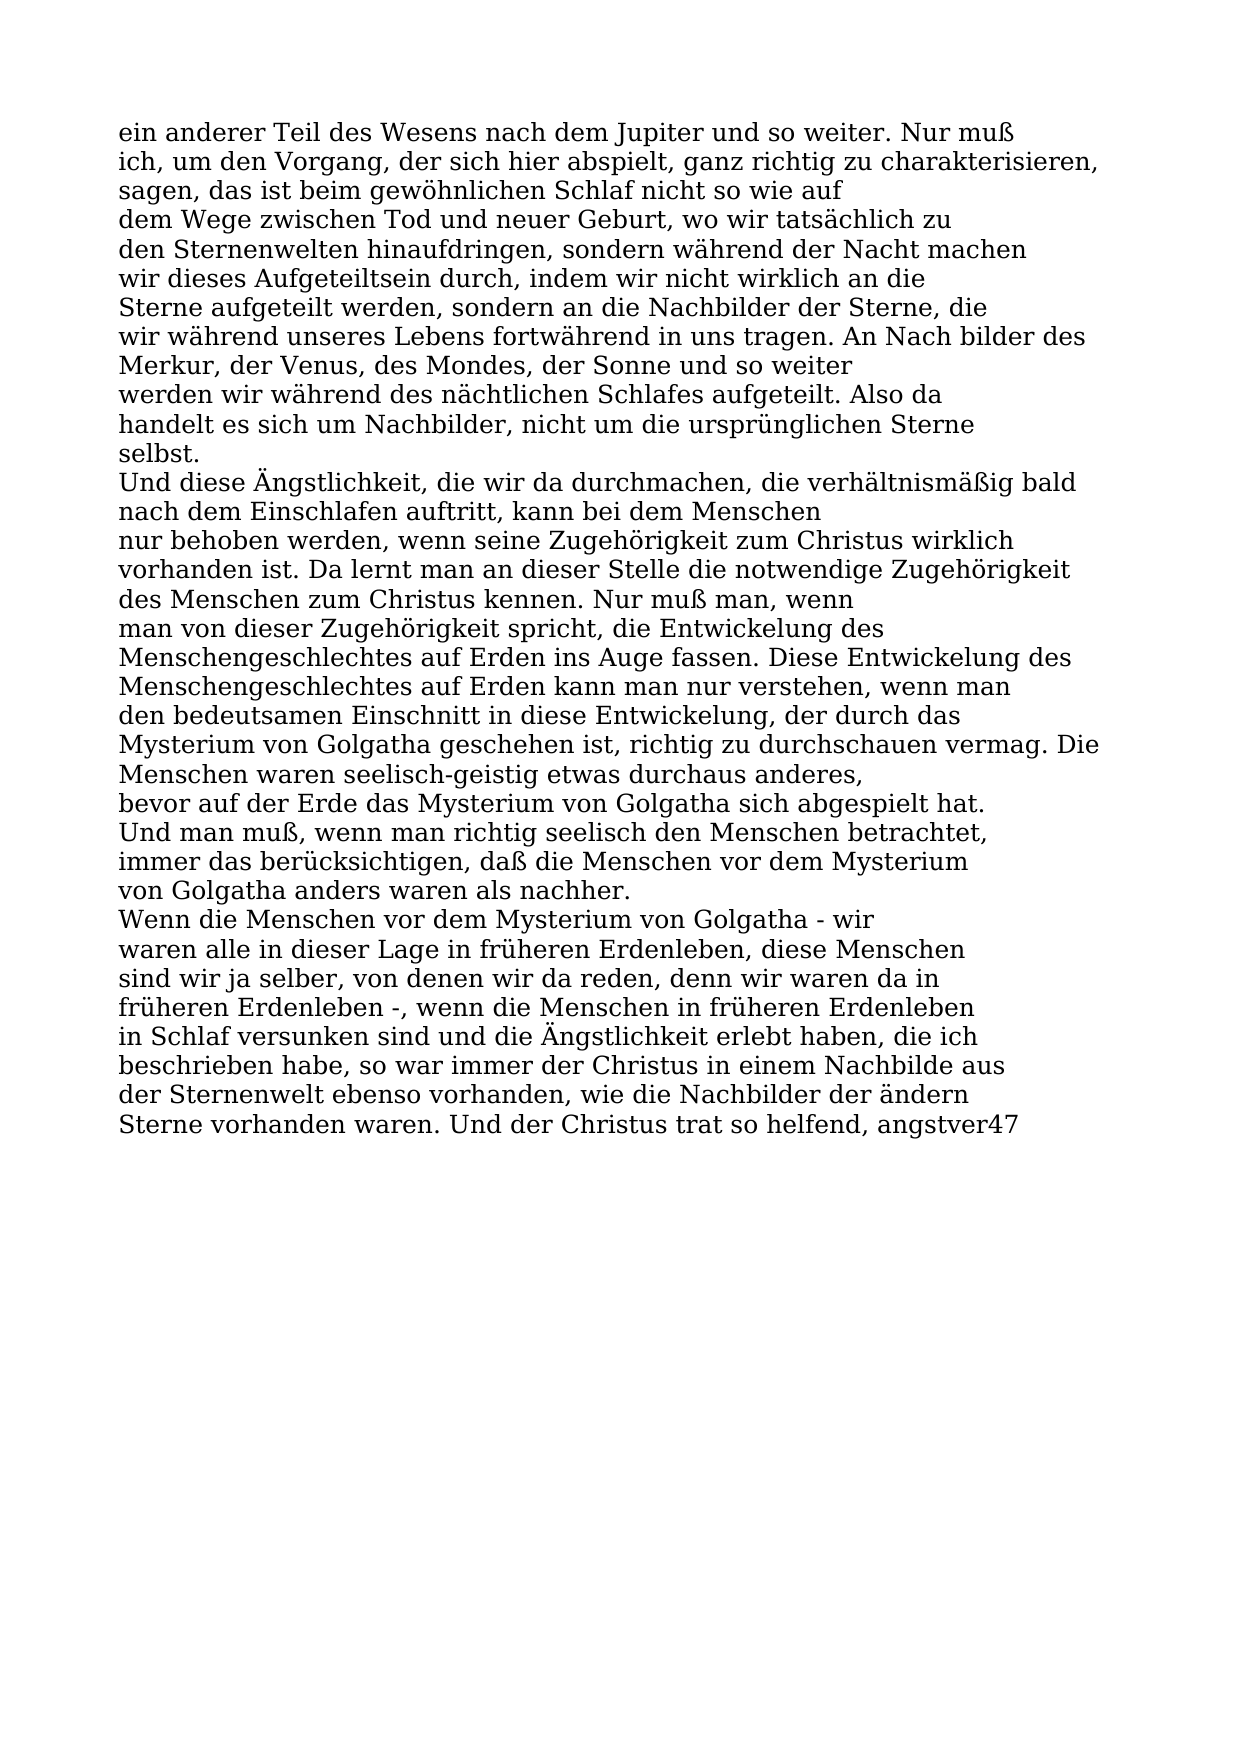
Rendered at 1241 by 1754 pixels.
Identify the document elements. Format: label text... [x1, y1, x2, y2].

text werden wir während des nächtlichen Schlafes aufgeteilt. Also da [118, 381, 1122, 410]
text wir dieses Aufgeteiltsein durch, indem wir nicht wirklich an die [118, 264, 1122, 293]
text beschrieben habe, so war immer der Christus in einem Nachbilde aus [118, 1051, 1122, 1081]
text ein anderer Teil des Wesens nach dem Jupiter und so weiter. Nur muß [118, 118, 1122, 147]
text ich, um den Vorgang, der sich hier abspielt, ganz richtig zu charakterisieren, sagen, das ist beim gewöhnlichen Schlaf nicht so wie auf [118, 147, 1122, 206]
text sind wir ja selber, von denen wir da reden, denn wir waren da in [118, 964, 1122, 993]
text den bedeutsamen Einschnitt in diese Entwickelung, der durch das [118, 701, 1122, 731]
text den Sternenwelten hinaufdringen, sondern während der Nacht machen [118, 235, 1122, 264]
text handelt es sich um Nachbilder, nicht um die ursprünglichen Sterne [118, 410, 1122, 439]
text waren alle in dieser Lage in früheren Erdenleben, diese Menschen [118, 935, 1122, 964]
text in Schlaf versunken sind und die Ängstlichkeit erlebt haben, die ich [118, 1022, 1122, 1051]
text nur behoben werden, wenn seine Zugehörigkeit zum Christus wirklich vorhanden ist. Da lernt man an dieser Stelle die notwendige Zugehörigkeit des Menschen zum Christus kennen. Nur muß man, wenn [118, 526, 1122, 614]
text Wenn die Menschen vor dem Mysterium von Golgatha - wir [118, 906, 1122, 935]
text Sterne aufgeteilt werden, sondern an die Nachbilder der Sterne, die [118, 293, 1122, 322]
text Und man muß, wenn man richtig seelisch den Menschen betrachtet, [118, 818, 1122, 847]
text Menschengeschlechtes auf Erden kann man nur verstehen, wenn man [118, 672, 1122, 701]
text immer das berücksichtigen, daß die Menschen vor dem Mysterium [118, 847, 1122, 876]
text bevor auf der Erde das Mysterium von Golgatha sich abgespielt hat. [118, 789, 1122, 818]
text selbst. [118, 439, 1122, 468]
text Mysterium von Golgatha geschehen ist, richtig zu durchschauen vermag. Die Menschen waren seelisch-geistig etwas durchaus anderes, [118, 731, 1122, 789]
text dem Wege zwischen Tod und neuer Geburt, wo wir tatsächlich zu [118, 206, 1122, 235]
text Sterne vorhanden waren. Und der Christus trat so helfend, angstver47 [118, 1110, 1122, 1139]
text man von dieser Zugehörigkeit spricht, die Entwickelung des Menschengeschlechtes auf Erden ins Auge fassen. Diese Entwickelung des [118, 614, 1122, 672]
text früheren Erdenleben -, wenn die Menschen in früheren Erdenleben [118, 993, 1122, 1022]
text Und diese Ängstlichkeit, die wir da durchmachen, die verhältnismäßig bald nach dem Einschlafen auftritt, kann bei dem Menschen [118, 468, 1122, 526]
text wir während unseres Lebens fortwährend in uns tragen. An Nach bilder des Merkur, der Venus, des Mondes, der Sonne und so weiter [118, 322, 1122, 381]
text der Sternenwelt ebenso vorhanden, wie die Nachbilder der ändern [118, 1081, 1122, 1110]
text von Golgatha anders waren als nachher. [118, 876, 1122, 906]
